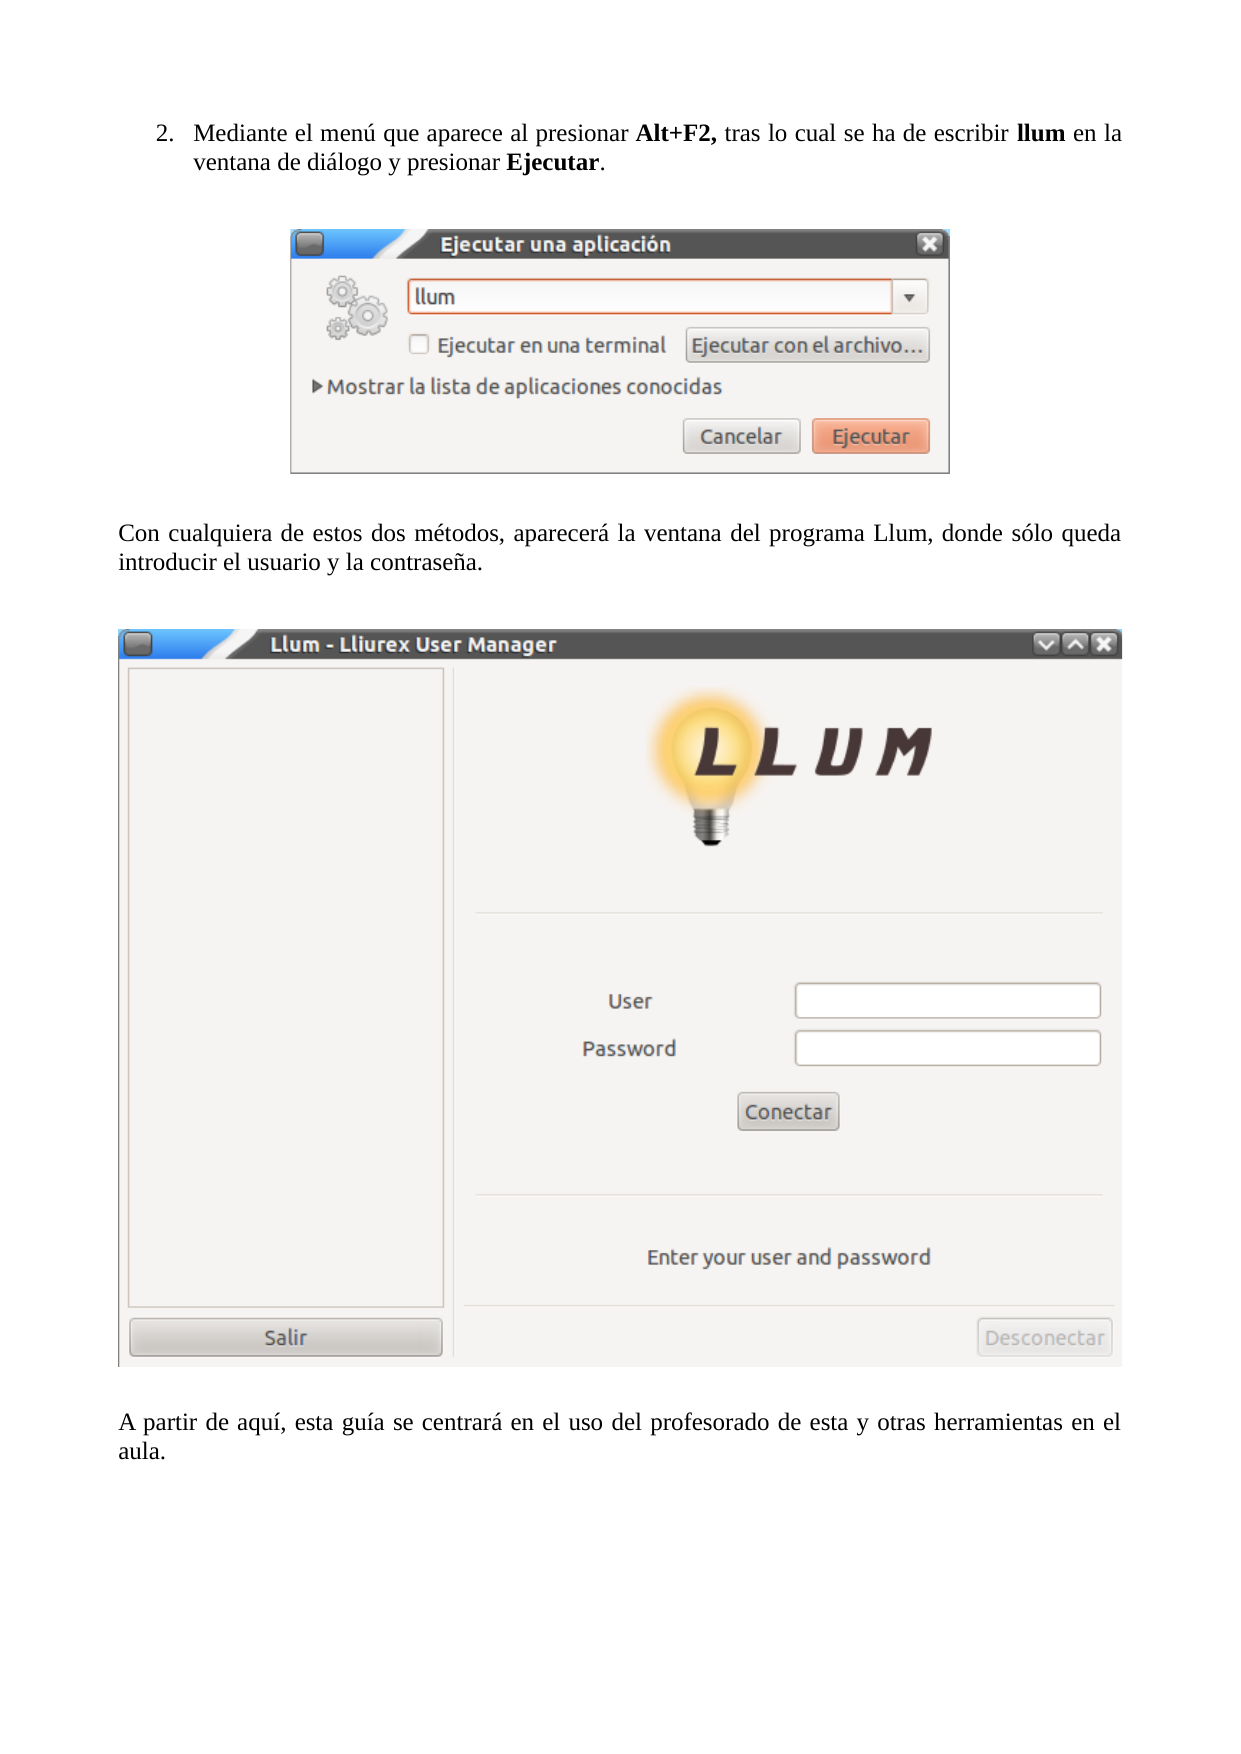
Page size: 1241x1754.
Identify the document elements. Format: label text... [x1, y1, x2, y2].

picture [290, 229, 950, 474]
list Mediante el menú que aparece al presionar Alt+F2, tras lo cual se ha de escribir llum en la ventana de diálogo y presionar Ejecutar. [156, 118, 1122, 176]
text A partir de aquí, esta guía se centrará en el uso del profesorado de esta y otras herramientas en el aula. [118, 1407, 1122, 1465]
picture [118, 629, 1123, 1367]
text Con cualquiera de estos dos métodos, aparecerá la ventana del programa Llum, donde sólo queda introducir el usuario y la contraseña. [118, 518, 1122, 576]
